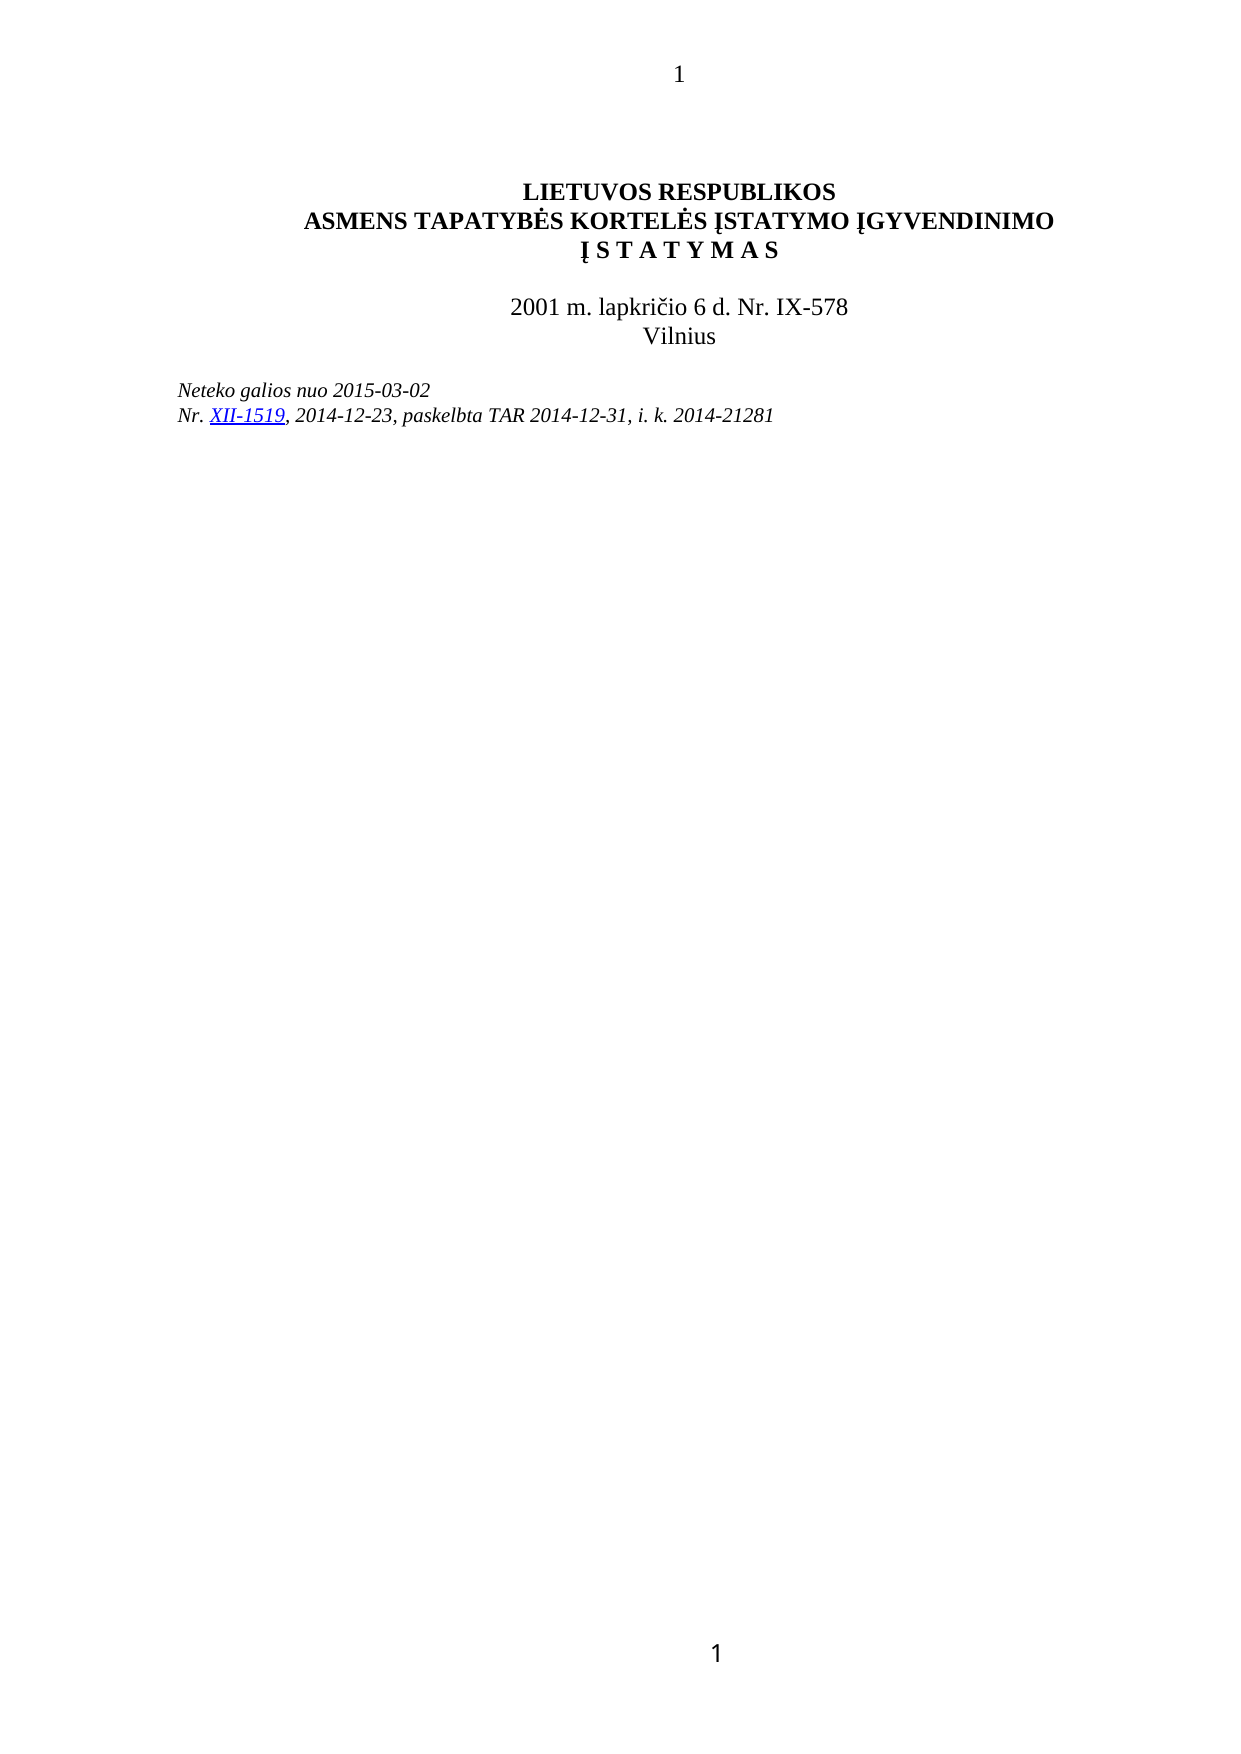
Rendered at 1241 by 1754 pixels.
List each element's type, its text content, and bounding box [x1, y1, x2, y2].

text Į S T A T Y M A S [177, 235, 1181, 263]
text LIETUVOS RESPUBLIKOS [177, 177, 1181, 206]
text ASMENS TAPATYBĖS KORTELĖS ĮSTATYMO ĮGYVENDINIMO [177, 206, 1181, 235]
text Neteko galios nuo 2015-03-02 [177, 378, 1181, 402]
text Nr. XII-1519, 2014-12-23, paskelbta TAR 2014-12-31, i. k. 2014-21281 [177, 402, 1181, 427]
text Vilnius [177, 321, 1181, 350]
text 2001 m. lapkričio 6 d. Nr. IX-578 [177, 292, 1181, 321]
